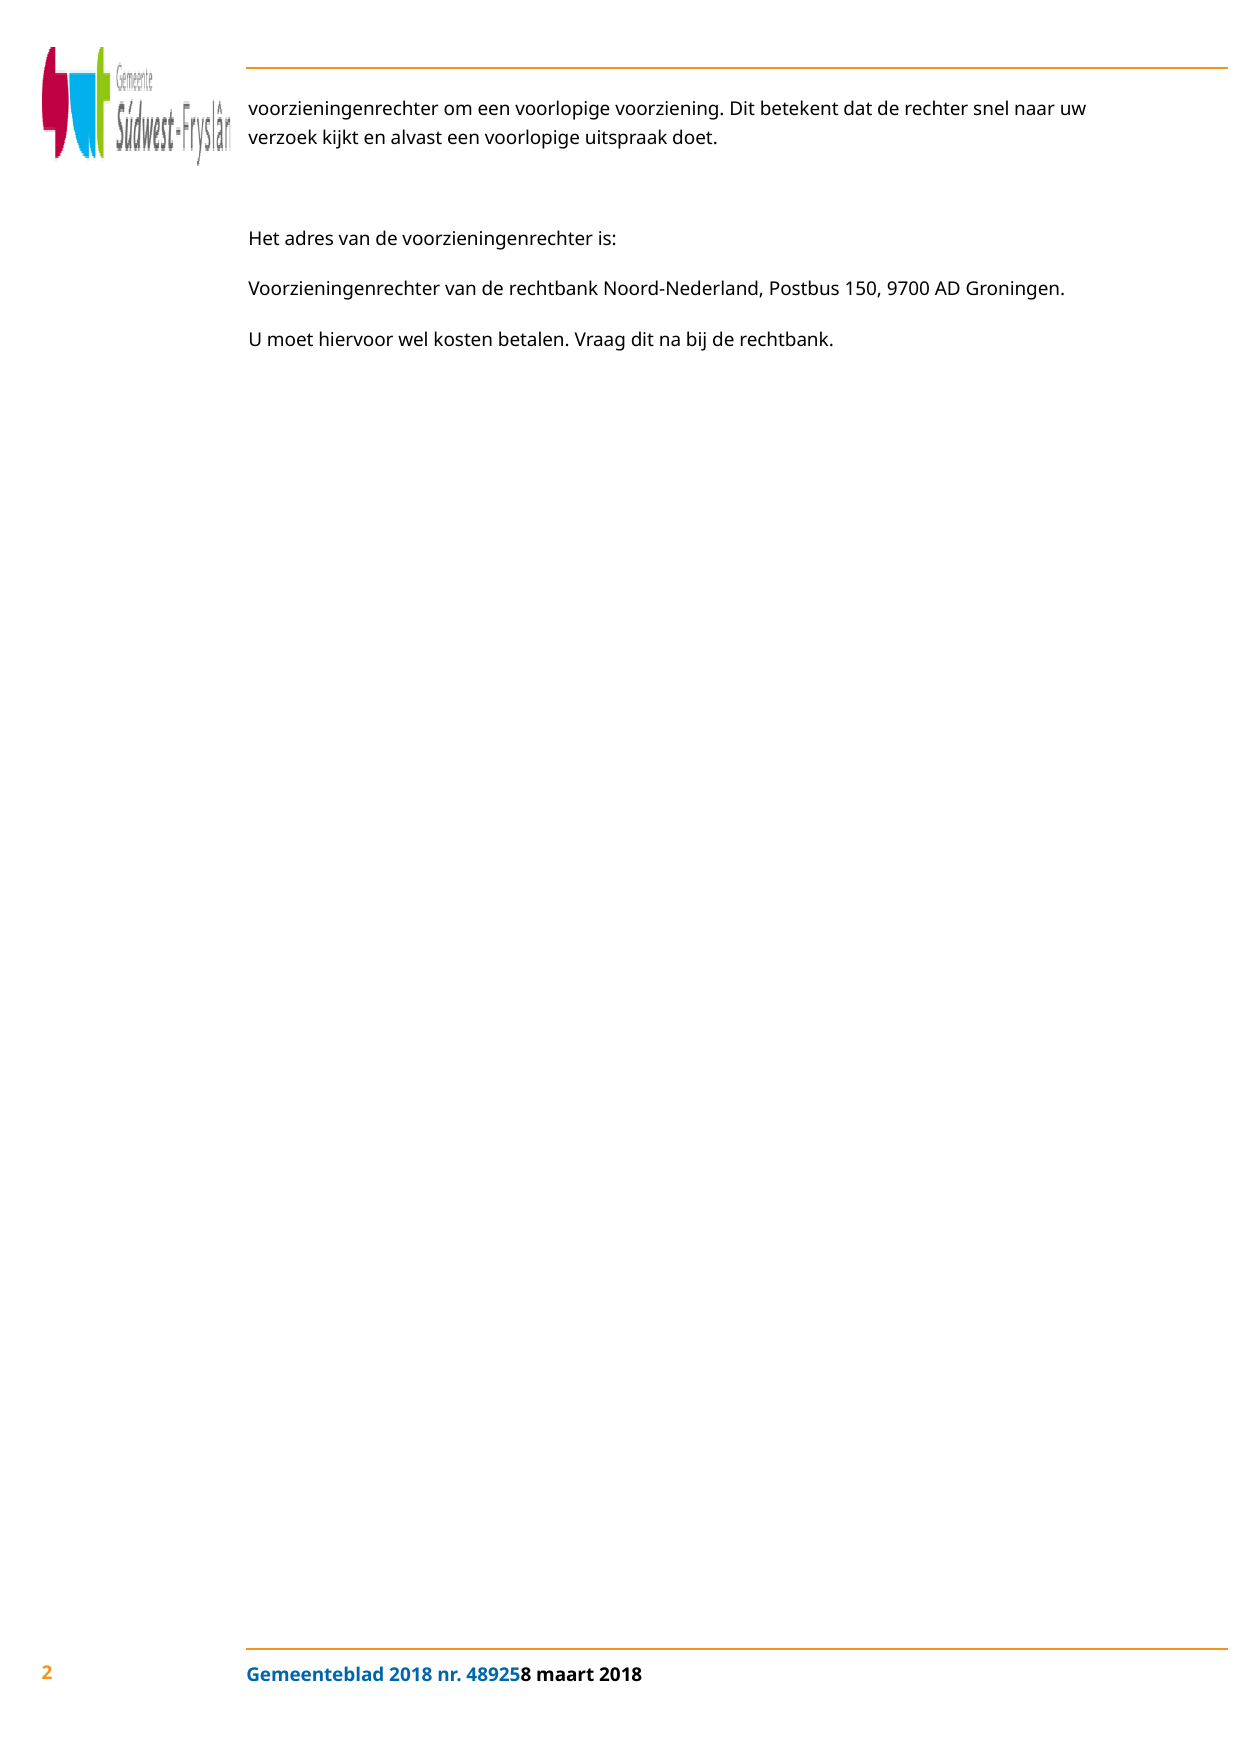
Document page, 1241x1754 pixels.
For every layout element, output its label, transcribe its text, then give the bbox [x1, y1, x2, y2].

text U moet hiervoor wel kosten betalen. Vraag dit na bij de rechtbank. [248, 326, 1152, 352]
picture [41, 47, 231, 172]
text Voorzieningenrechter van de rechtbank Noord-Nederland, Postbus 150, 9700 AD Groningen. [248, 276, 1152, 301]
text Het adres van de voorzieningenrechter is: [248, 225, 1152, 251]
text voorzieningenrechter om een voorlopige voorziening. Dit betekent dat de rechter snel naar uw verzoek kijkt en alvast een voorlopige uitspraak doet. [248, 95, 1152, 150]
